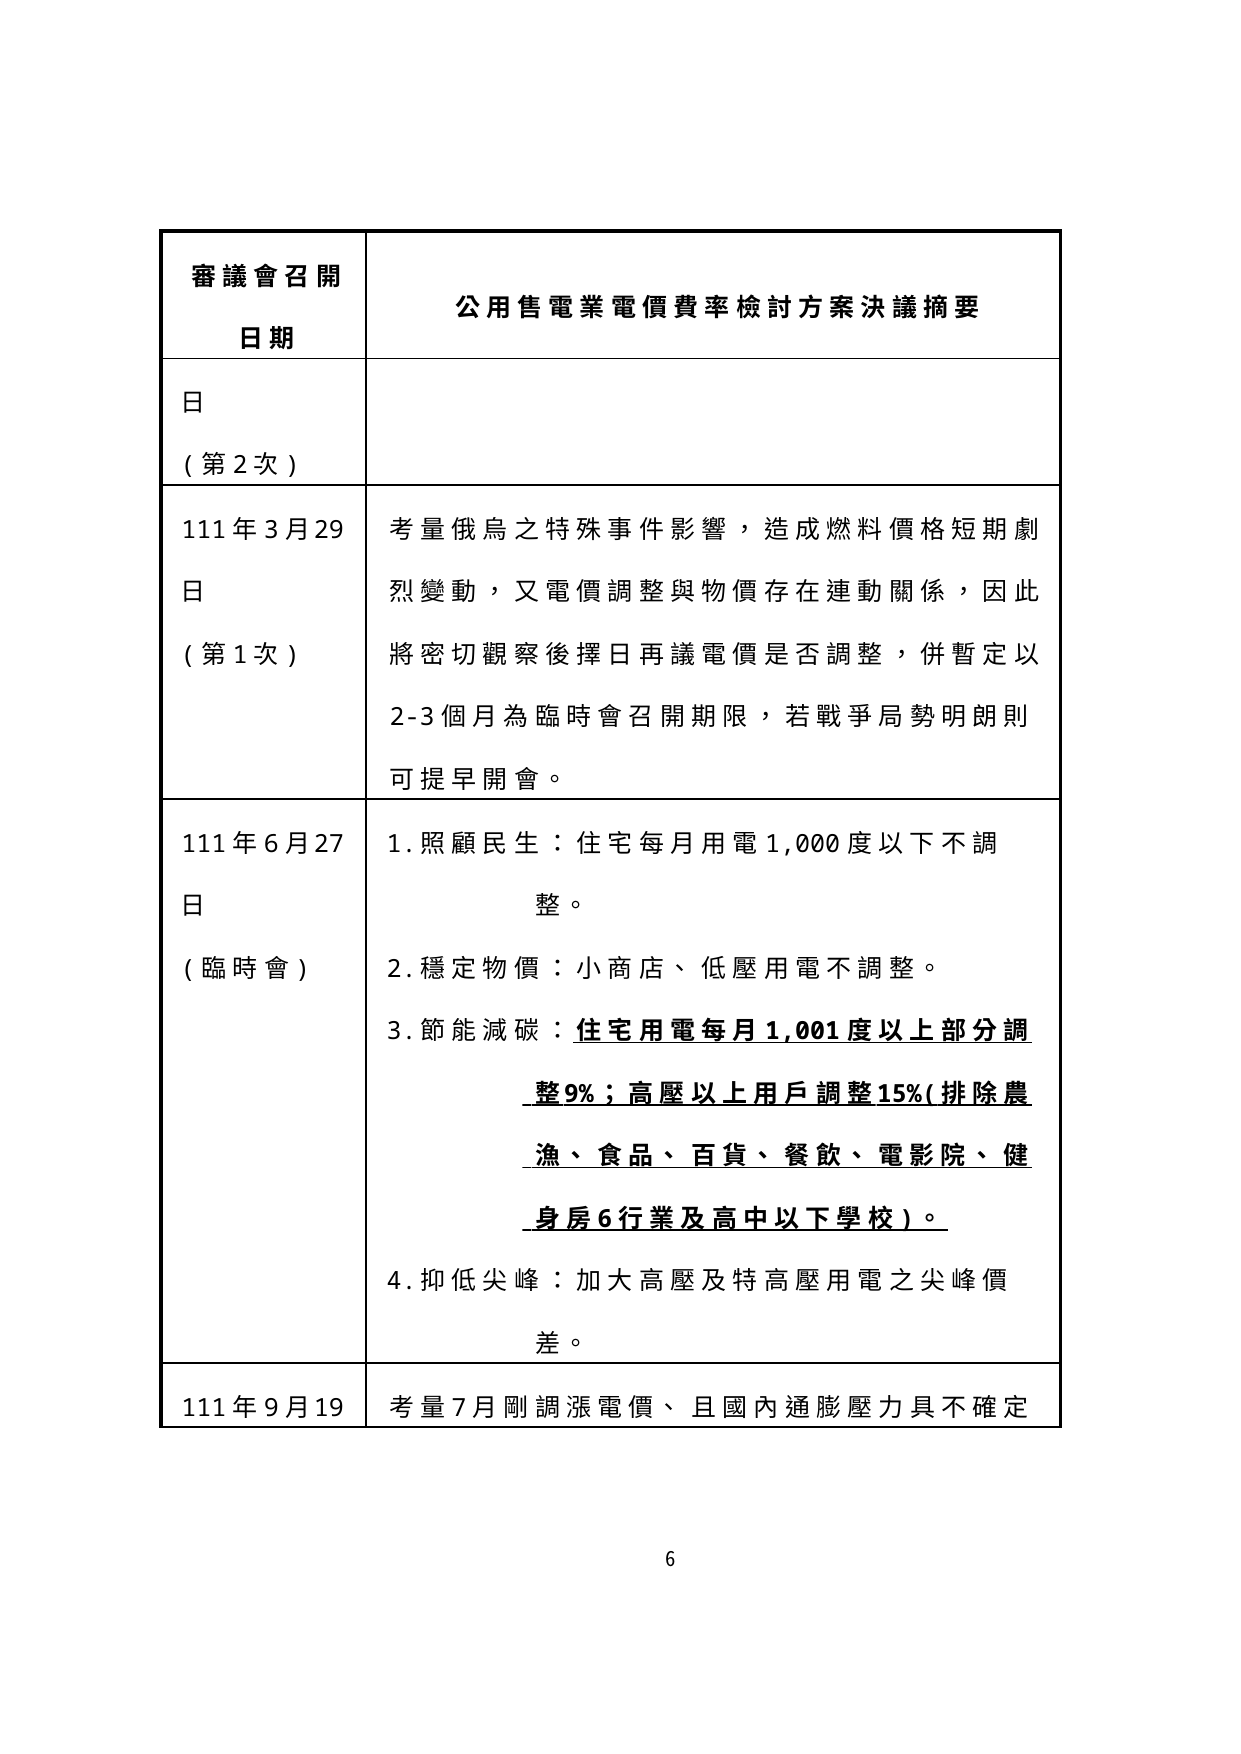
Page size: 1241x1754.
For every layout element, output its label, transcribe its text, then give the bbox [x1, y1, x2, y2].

table_header 公用售電業電價費率檢討方案決議摘要 [367, 233, 1059, 357]
table_cell 考量7月剛調漲電價、且國內通膨壓力具不確定 [367, 1364, 1059, 1426]
table_cell 1.照顧民生：住宅每月用電1,000度以下不調整。 2.穩定物價：小商店、低壓用電不調整。 3.節能減碳：住宅用電每月1,001度以上部分調整9%；高壓以上用戶調整15%(排除農漁、食品、百貨、餐飲、電影院、健身房6行業及高中以下學校)。 4.抑低尖峰：加大高壓及特高壓用電之尖峰價差。 [367, 800, 1059, 1362]
table_cell 考量俄烏之特殊事件影響，造成燃料價格短期劇烈變動，又電價調整與物價存在連動關係，因此將密切觀察後擇日再議電價是否調整，併暫定以2-3個月為臨時會召開期限，若戰爭局勢明朗則可提早開會。 [367, 486, 1059, 798]
table_cell 111年3月29日 (第1次) [163, 486, 365, 798]
table_cell 111年9月19 [163, 1364, 365, 1426]
table_cell 日 (第2次) [163, 359, 365, 484]
table_cell [367, 359, 1059, 484]
table_header 審議會召開日期 [163, 233, 365, 357]
table_cell 111年6月27日 (臨時會) [163, 800, 365, 1362]
